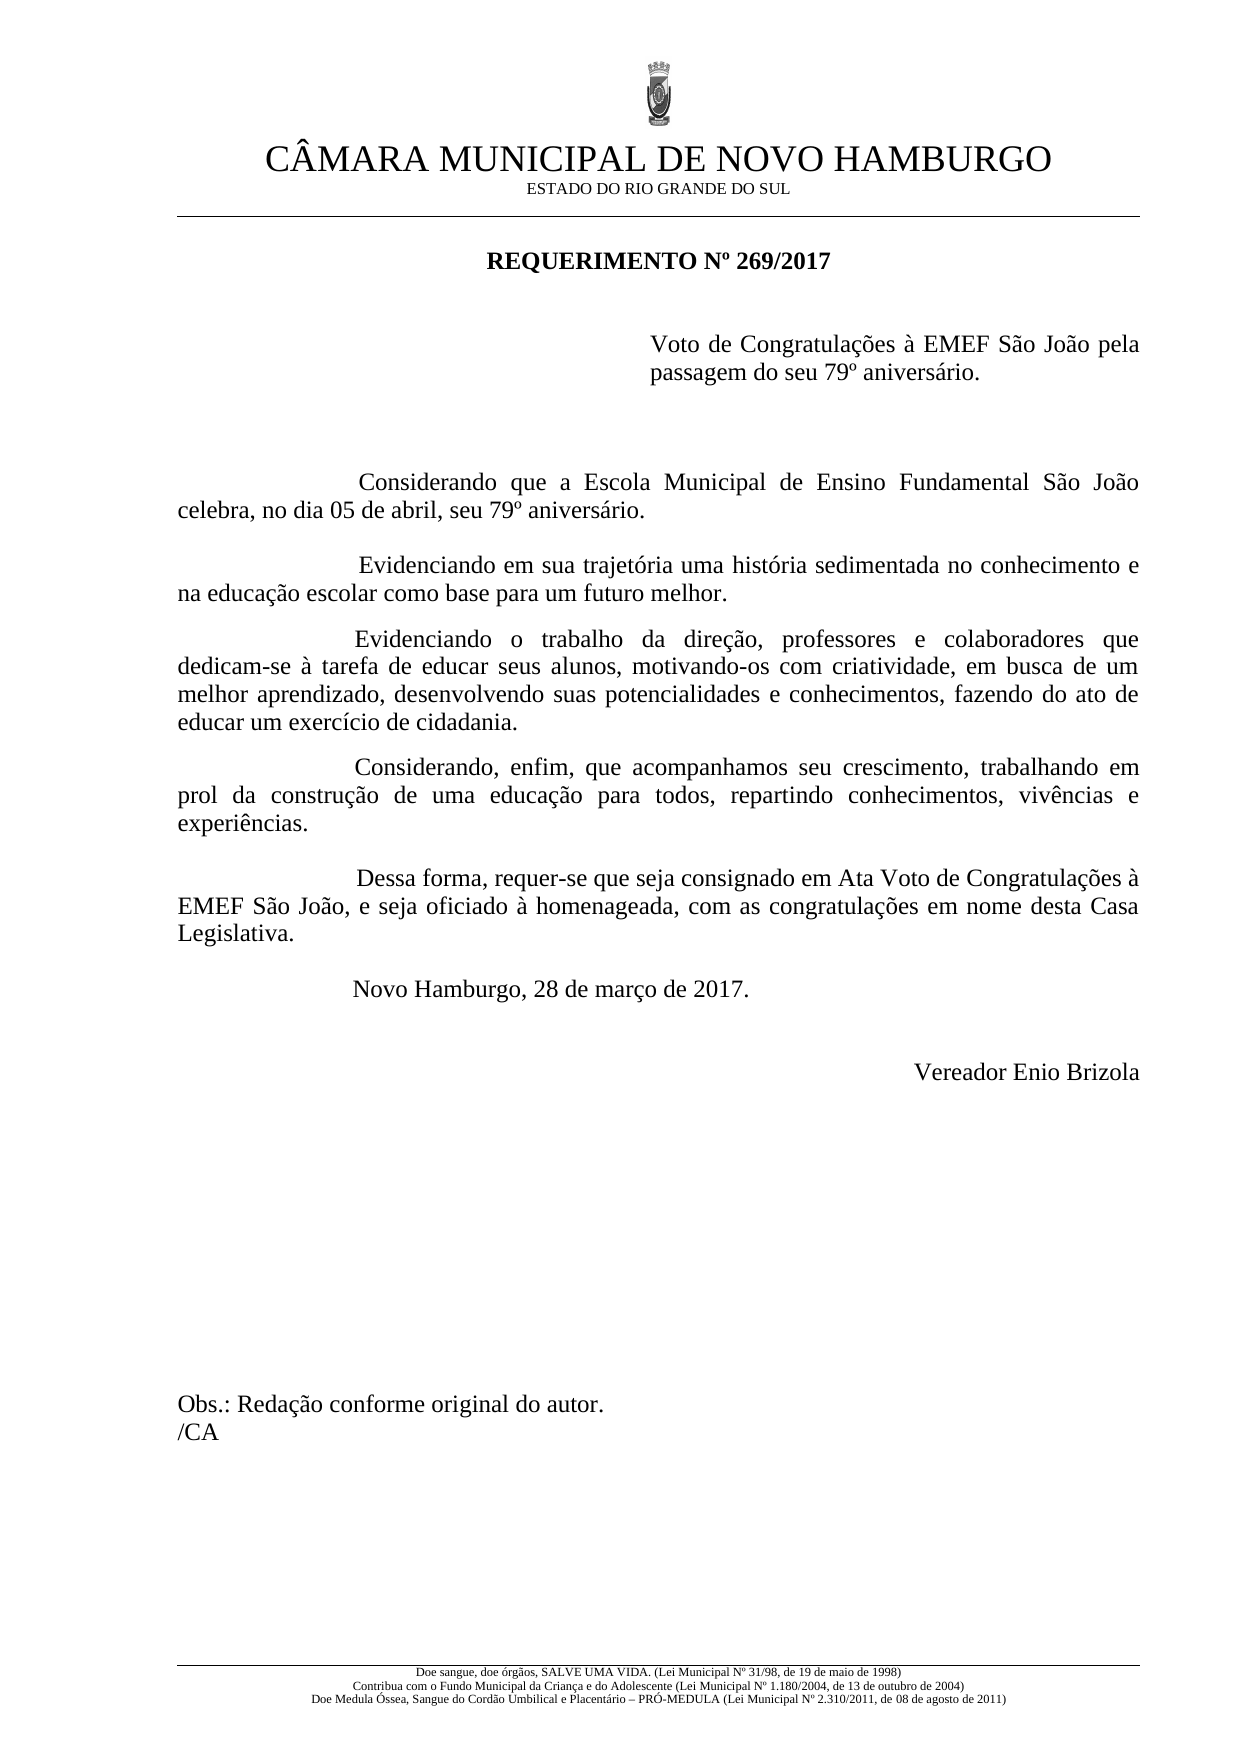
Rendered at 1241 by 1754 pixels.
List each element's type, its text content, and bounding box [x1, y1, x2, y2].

list Novo Hamburgo, 28 de março de 2017. [177, 975, 1140, 1003]
text Vereador Enio Brizola [177, 1058, 1140, 1086]
text Evidenciando em sua trajetória uma história sedimentada no conhecimento e na educação escolar como base para um futuro melhor. [177, 552, 1140, 607]
text Considerando que a Escola Municipal de Ensino Fundamental São João celebra, no dia 05 de abril, seu 79º aniversário. [177, 468, 1140, 524]
text /CA [177, 1418, 1140, 1446]
text Voto de Congratulações à EMEF São João pela passagem do seu 79º aniversário. [650, 330, 1140, 385]
text REQUERIMENTO Nº 269/2017 [177, 247, 1140, 274]
text Considerando, enfim, que acompanhamos seu crescimento, trabalhando em prol da construção de uma educação para todos, repartindo conhecimentos, vivências e experiências. [177, 753, 1140, 836]
text Obs.: Redação conforme original do autor. [177, 1391, 1140, 1418]
text Evidenciando o trabalho da direção, professores e colaboradores que dedicam-se à tarefa de educar seus alunos, motivando-os com criatividade, em busca de um melhor aprendizado, desenvolvendo suas potencialidades e conhecimentos, fazendo do ato de educar um exercício de cidadania. [177, 625, 1140, 736]
text Dessa forma, requer-se que seja consignado em Ata Voto de Congratulações à EMEF São João, e seja oficiado à homenageada, com as congratulações em nome desta Casa Legislativa. [177, 864, 1140, 947]
